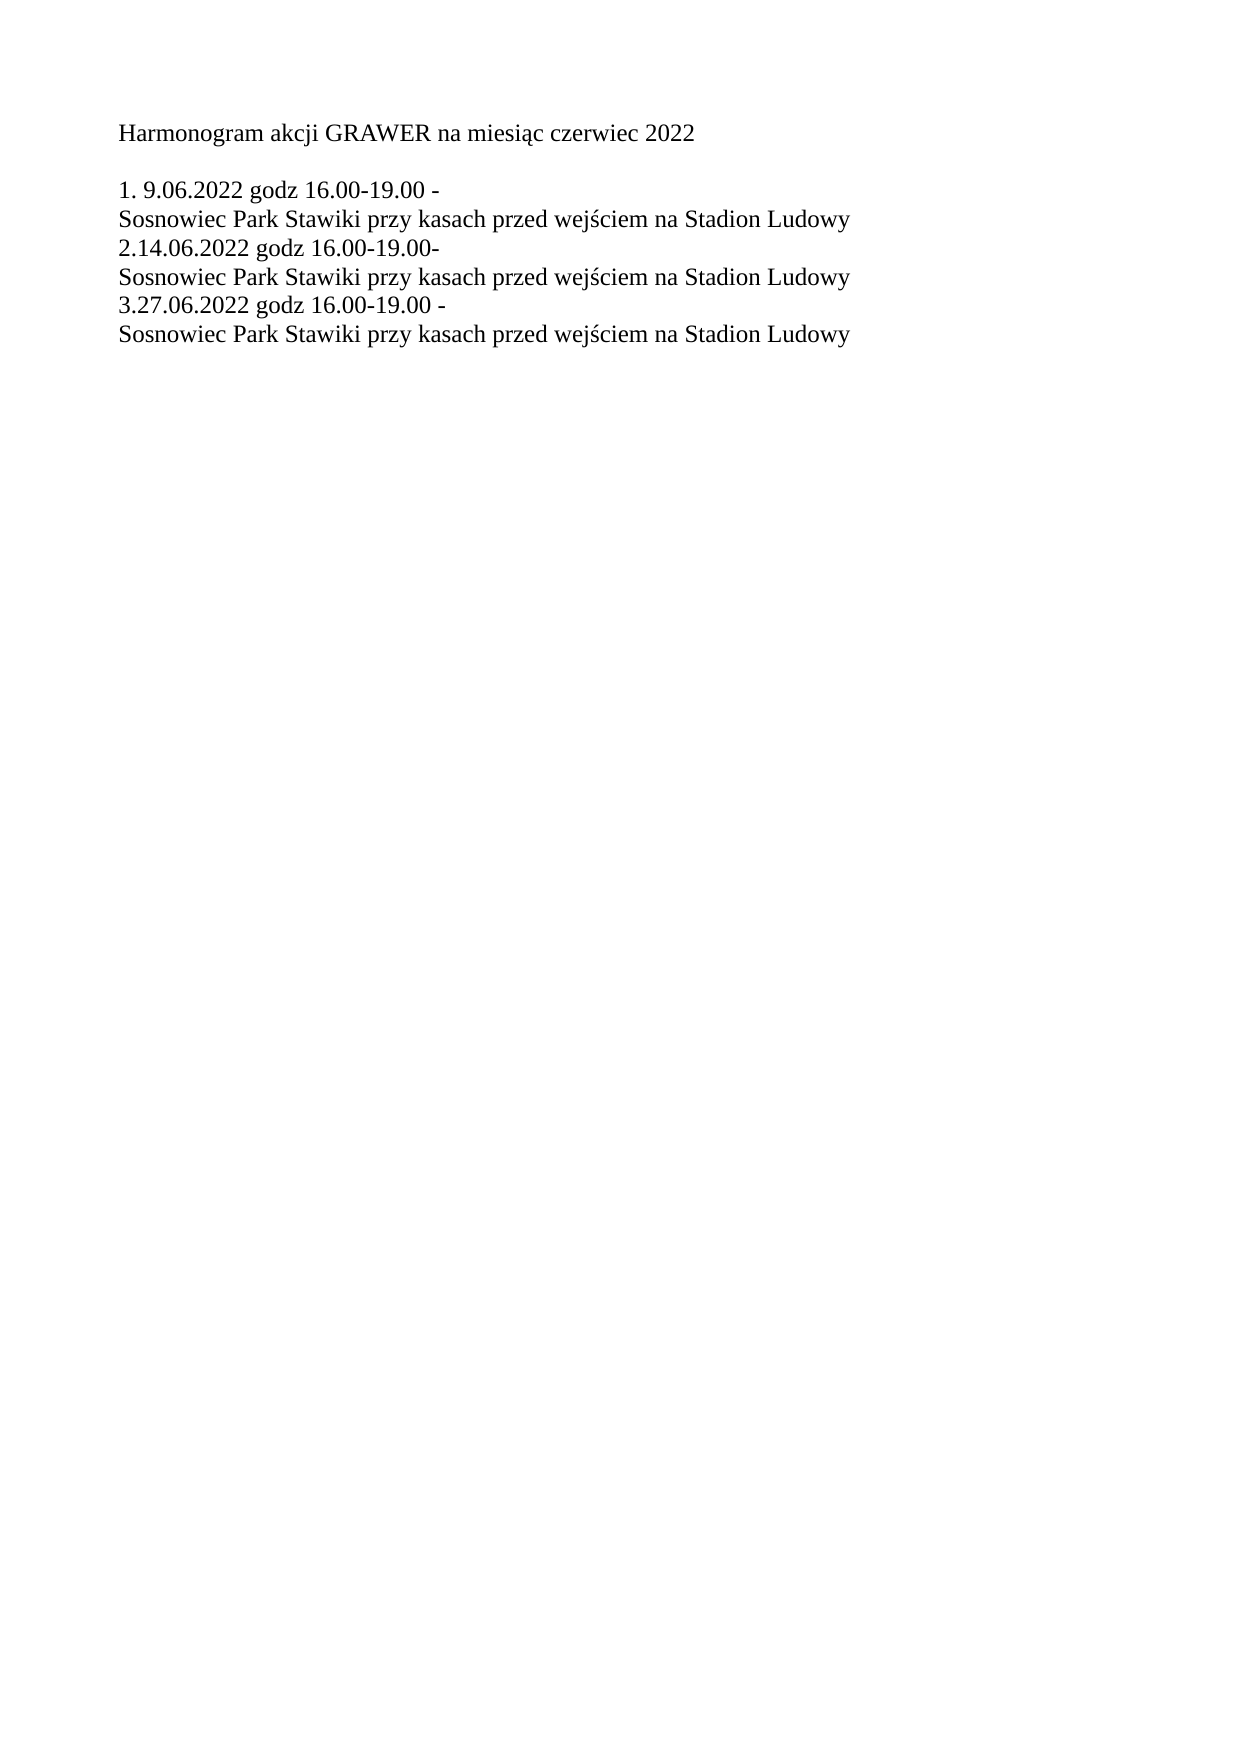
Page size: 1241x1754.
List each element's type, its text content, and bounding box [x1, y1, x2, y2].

text Sosnowiec Park Stawiki przy kasach przed wejściem na Stadion Ludowy [118, 319, 1122, 348]
text 3.27.06.2022 godz 16.00-19.00 - [118, 291, 1122, 319]
text 1. 9.06.2022 godz 16.00-19.00 - [118, 176, 1122, 204]
text 2.14.06.2022 godz 16.00-19.00- [118, 233, 1122, 262]
text Harmonogram akcji GRAWER na miesiąc czerwiec 2022 [118, 118, 1122, 147]
text Sosnowiec Park Stawiki przy kasach przed wejściem na Stadion Ludowy [118, 262, 1122, 291]
text Sosnowiec Park Stawiki przy kasach przed wejściem na Stadion Ludowy [118, 204, 1122, 233]
